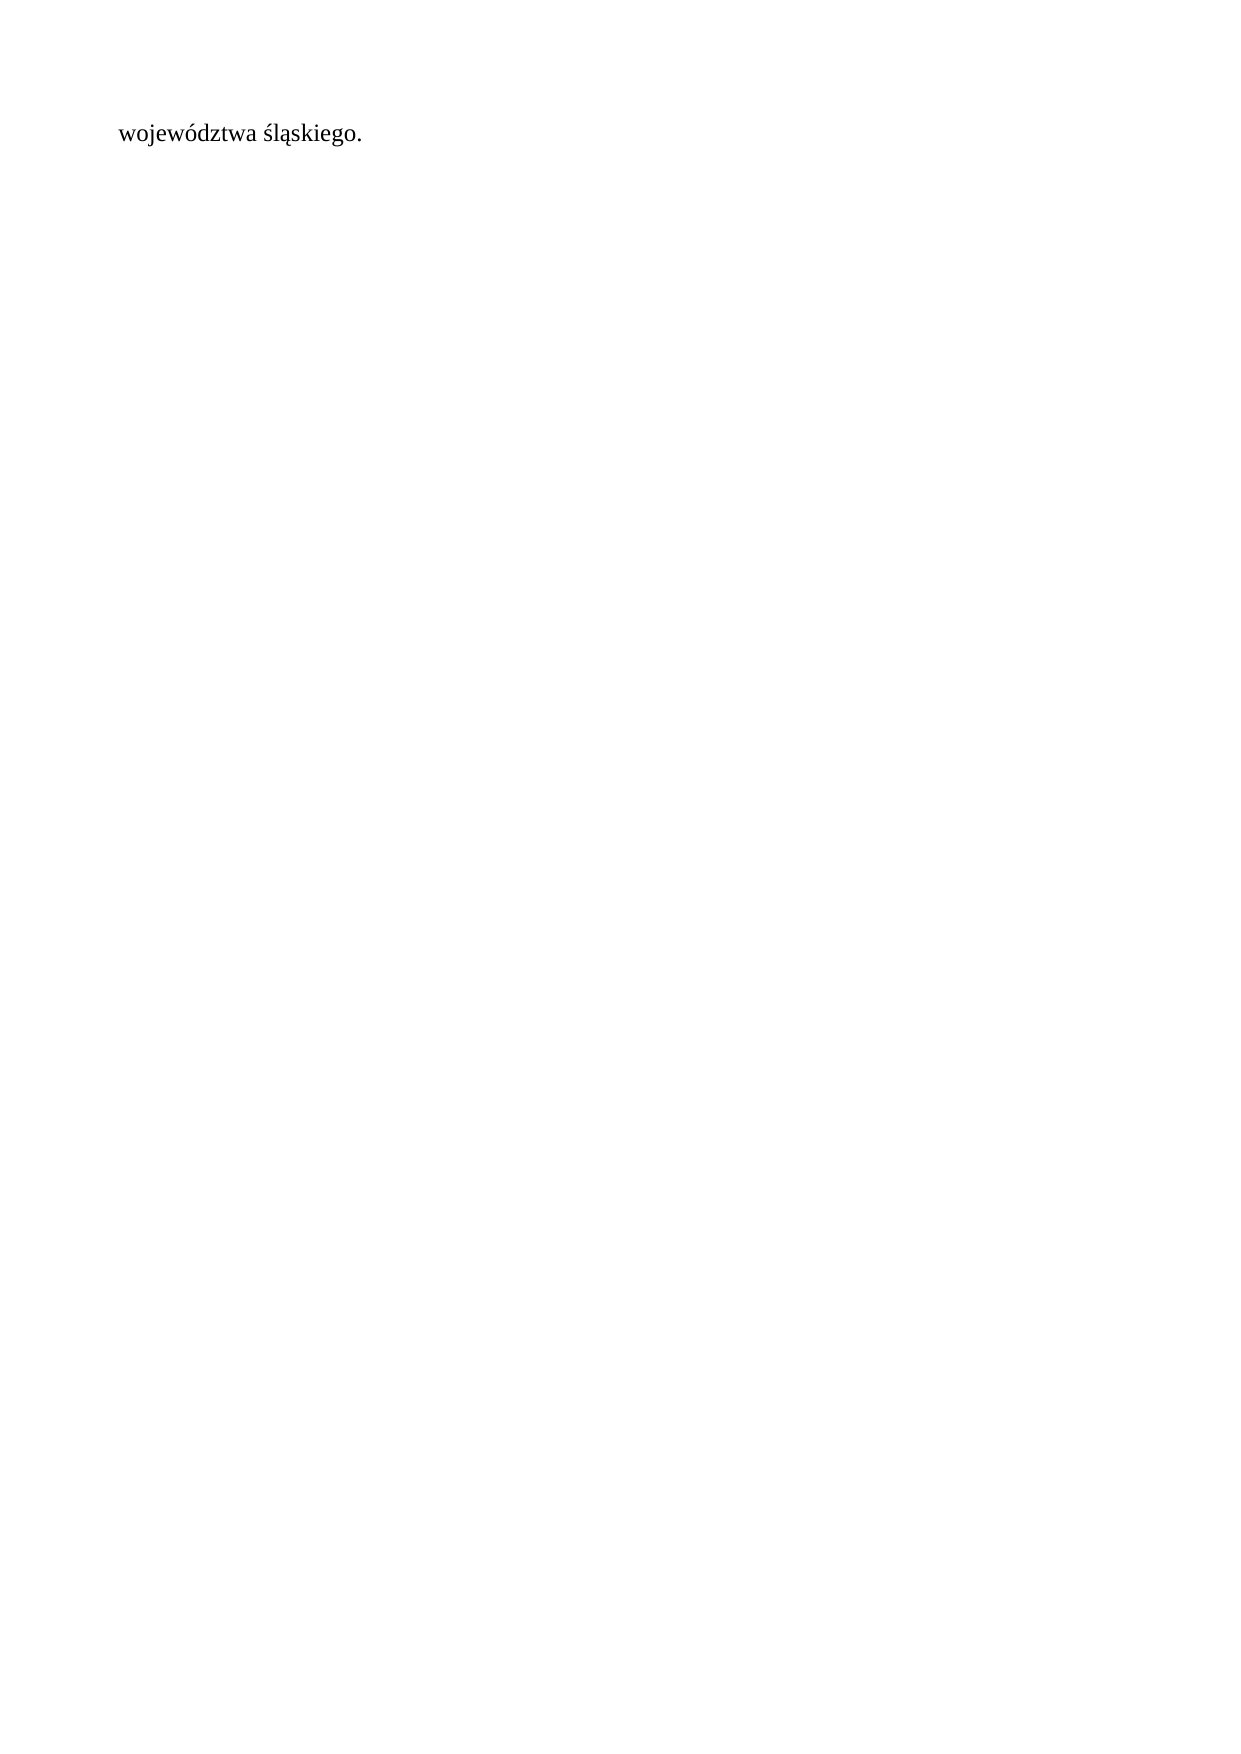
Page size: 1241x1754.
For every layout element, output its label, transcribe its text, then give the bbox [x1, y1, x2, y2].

text województwa śląskiego. [118, 118, 1122, 147]
